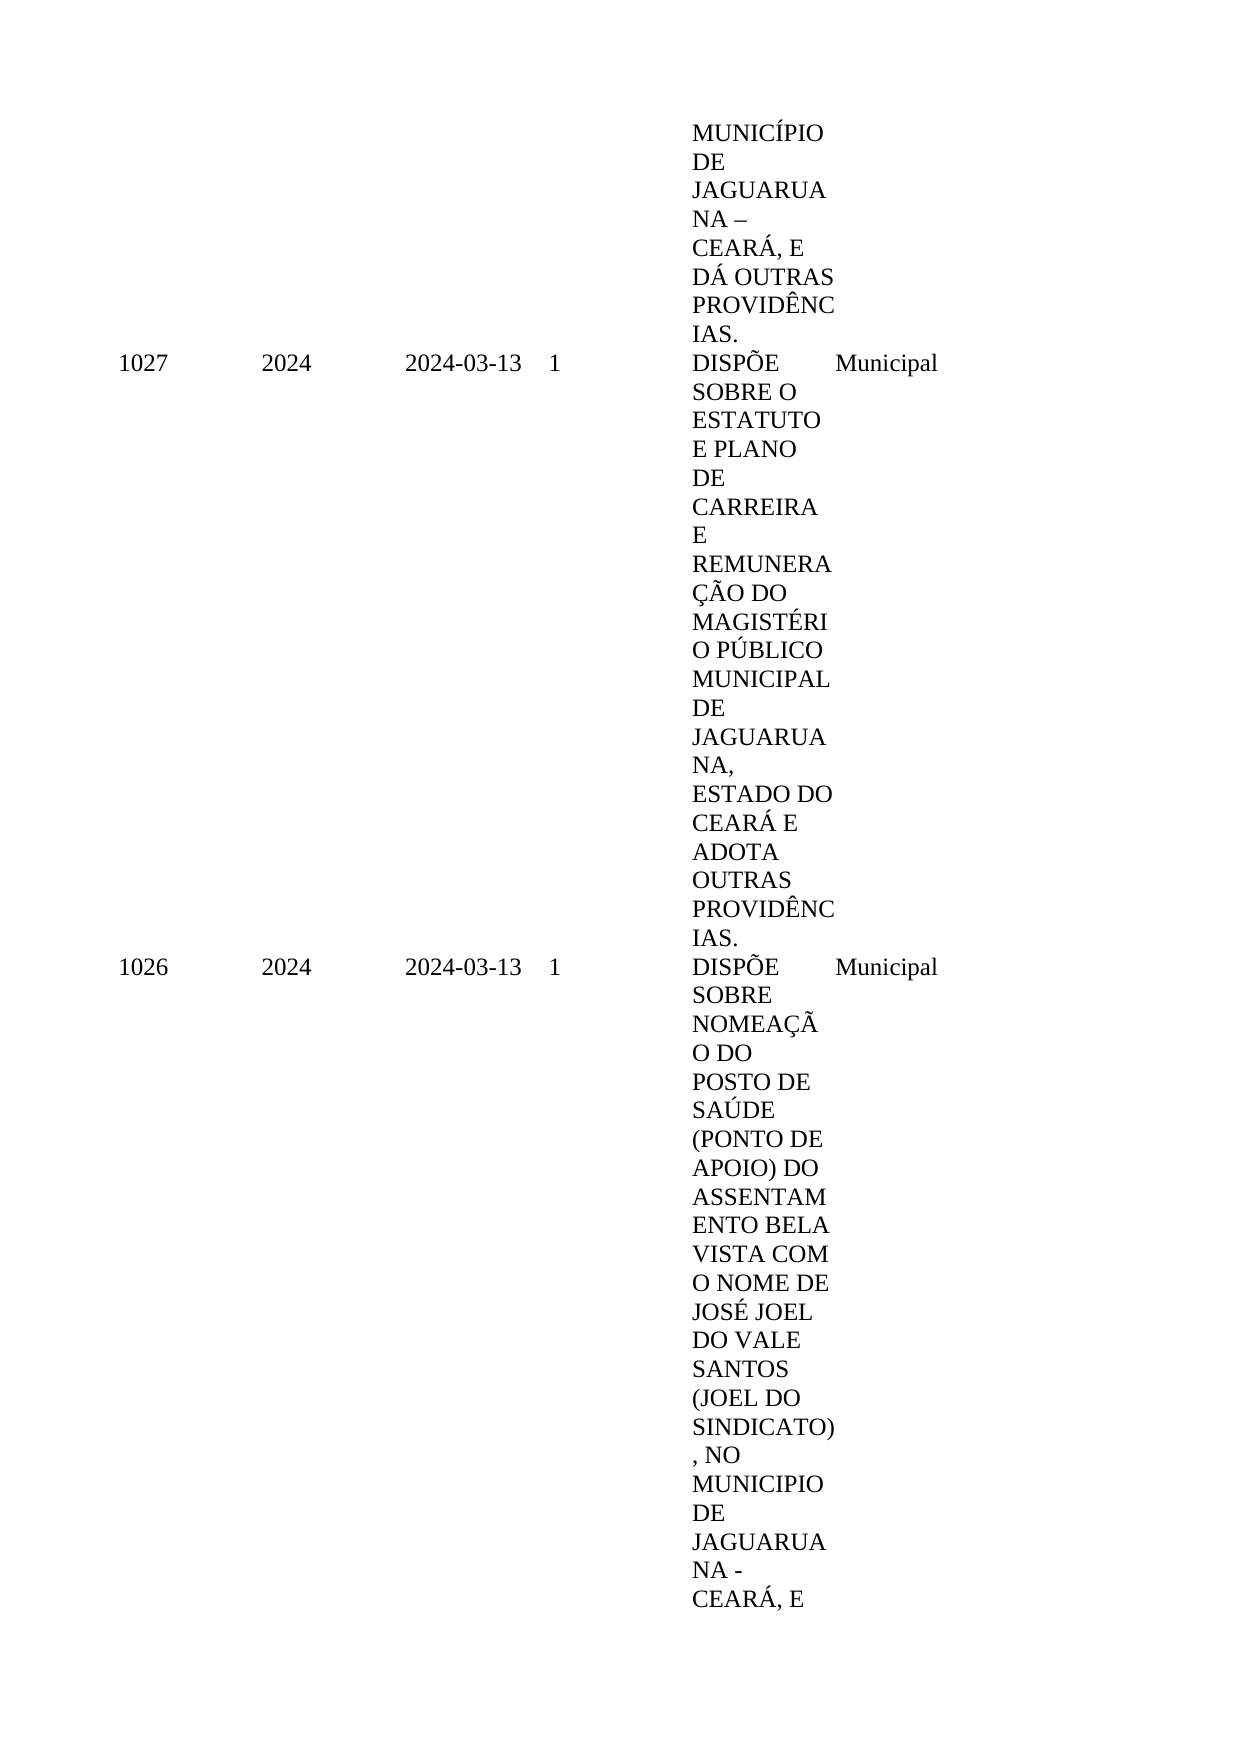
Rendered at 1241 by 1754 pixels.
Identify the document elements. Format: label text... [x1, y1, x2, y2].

table_cell [548, 118, 692, 348]
table_cell 2024-03-13 [405, 348, 548, 952]
table_cell 2024 [261, 348, 405, 952]
table_cell 1026 [118, 952, 261, 1613]
table_cell [979, 348, 1122, 952]
table_cell 1027 [118, 348, 261, 952]
table_cell Municipal [835, 952, 979, 1613]
table_cell 1 [548, 348, 692, 952]
table_cell [979, 118, 1122, 348]
table_cell [835, 118, 979, 348]
table_cell 2024 [261, 952, 405, 1613]
table_cell 1 [548, 952, 692, 1613]
table_cell [118, 118, 261, 348]
table_cell [405, 118, 548, 348]
table_cell [261, 118, 405, 348]
table_cell MUNICÍPIO DE JAGUARUANA – CEARÁ, E DÁ OUTRAS PROVIDÊNCIAS. [692, 118, 835, 348]
table_cell Municipal [835, 348, 979, 952]
table_cell DISPÕE SOBRE NOMEAÇÃO DO POSTO DE SAÚDE (PONTO DE APOIO) DO ASSENTAMENTO BELA VISTA COM O NOME DE JOSÉ JOEL DO VALE SANTOS (JOEL DO SINDICATO), NO MUNICIPIO DE JAGUARUANA - CEARÁ, E [692, 952, 835, 1613]
table_cell [979, 952, 1122, 1613]
table_cell 2024-03-13 [405, 952, 548, 1613]
table_cell DISPÕE SOBRE O ESTATUTO E PLANO DE CARREIRA E REMUNERAÇÃO DO MAGISTÉRIO PÚBLICO MUNICIPAL DE JAGUARUANA, ESTADO DO CEARÁ E ADOTA OUTRAS PROVIDÊNCIAS. [692, 348, 835, 952]
